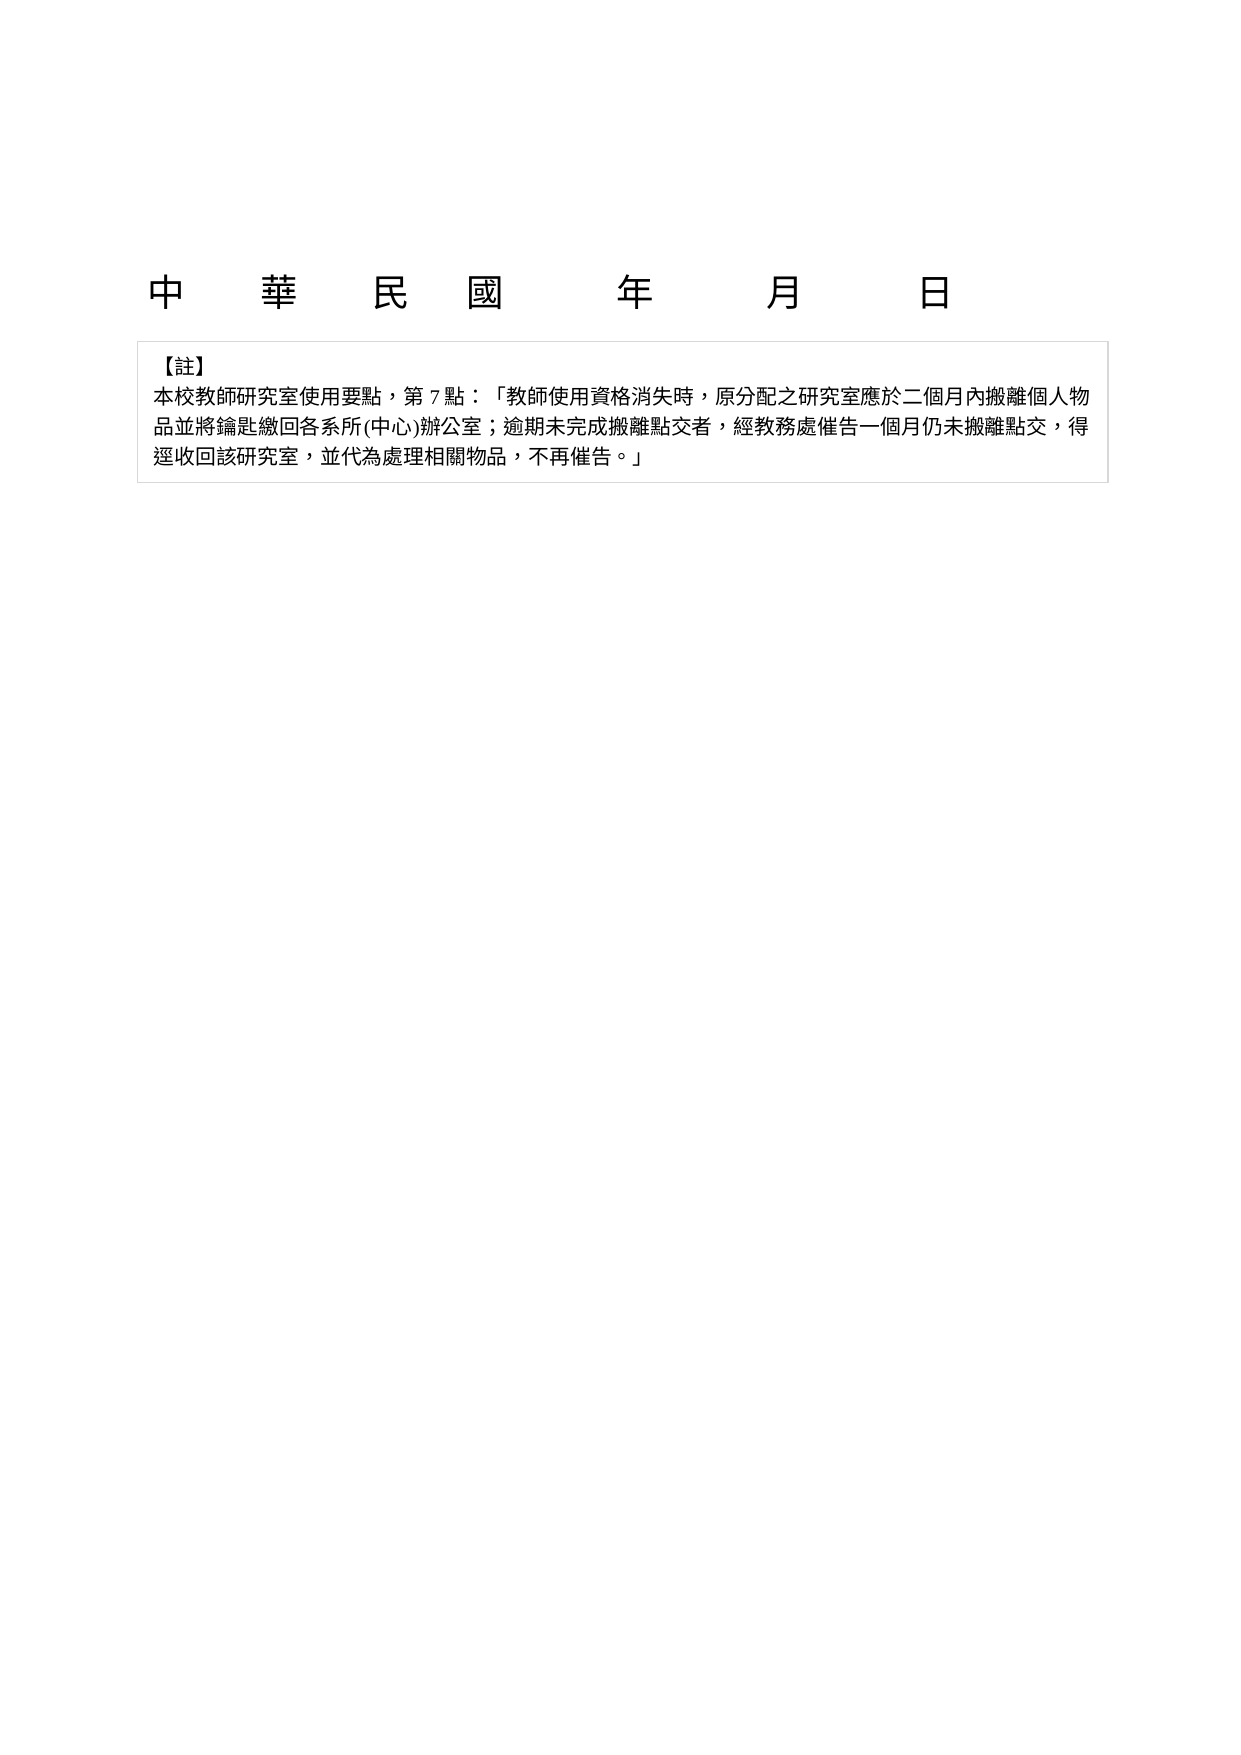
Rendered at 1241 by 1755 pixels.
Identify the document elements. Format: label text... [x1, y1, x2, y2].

text [138, 342, 1107, 482]
text 中 華 民 國 年 月 日 [148, 263, 1093, 318]
text 本校教師研究室使用要點，第7點：「教師使用資格消失時，原分配之研究室應於二個月內搬離個人物品並將鑰匙繳回各系所(中心)辦公室；逾期未完成搬離點交者，經教務處催告一個月仍未搬離點交，得逕收回該研究室，並代為處理相關物品，不再催告。」 [153, 380, 1092, 471]
text 【註】 [153, 350, 1092, 380]
